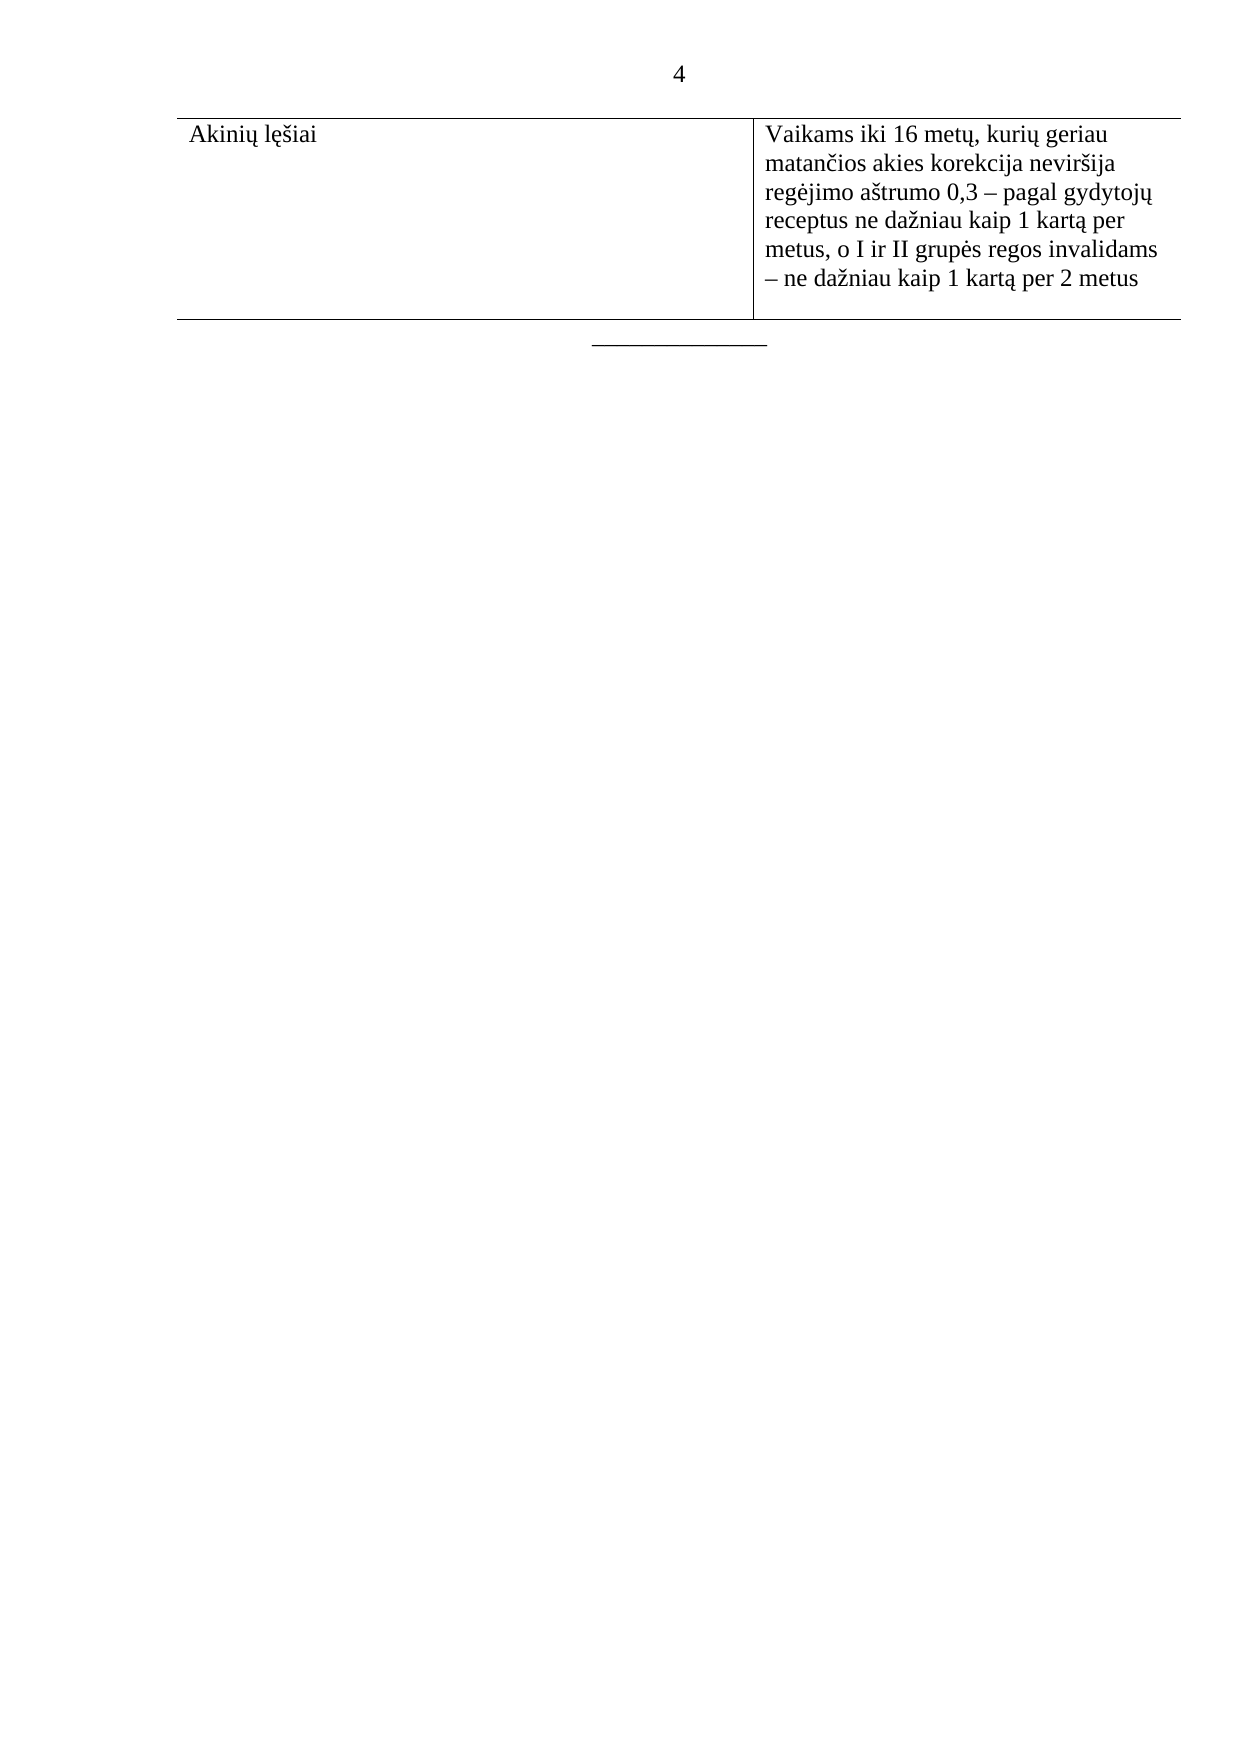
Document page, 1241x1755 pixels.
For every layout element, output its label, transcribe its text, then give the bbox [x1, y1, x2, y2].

table_cell Vaikams iki 16 metų, kurių geriau matančios akies korekcija neviršija regėjimo aštrumo 0,3 – pagal gydytojų receptus ne dažniau kaip 1 kartą per metus, o I ir II grupės regos invalidams – ne dažniau kaip 1 kartą per 2 metus [754, 119, 1181, 319]
text ______________ [177, 320, 1181, 348]
table_cell Akinių lęšiai [177, 119, 753, 319]
